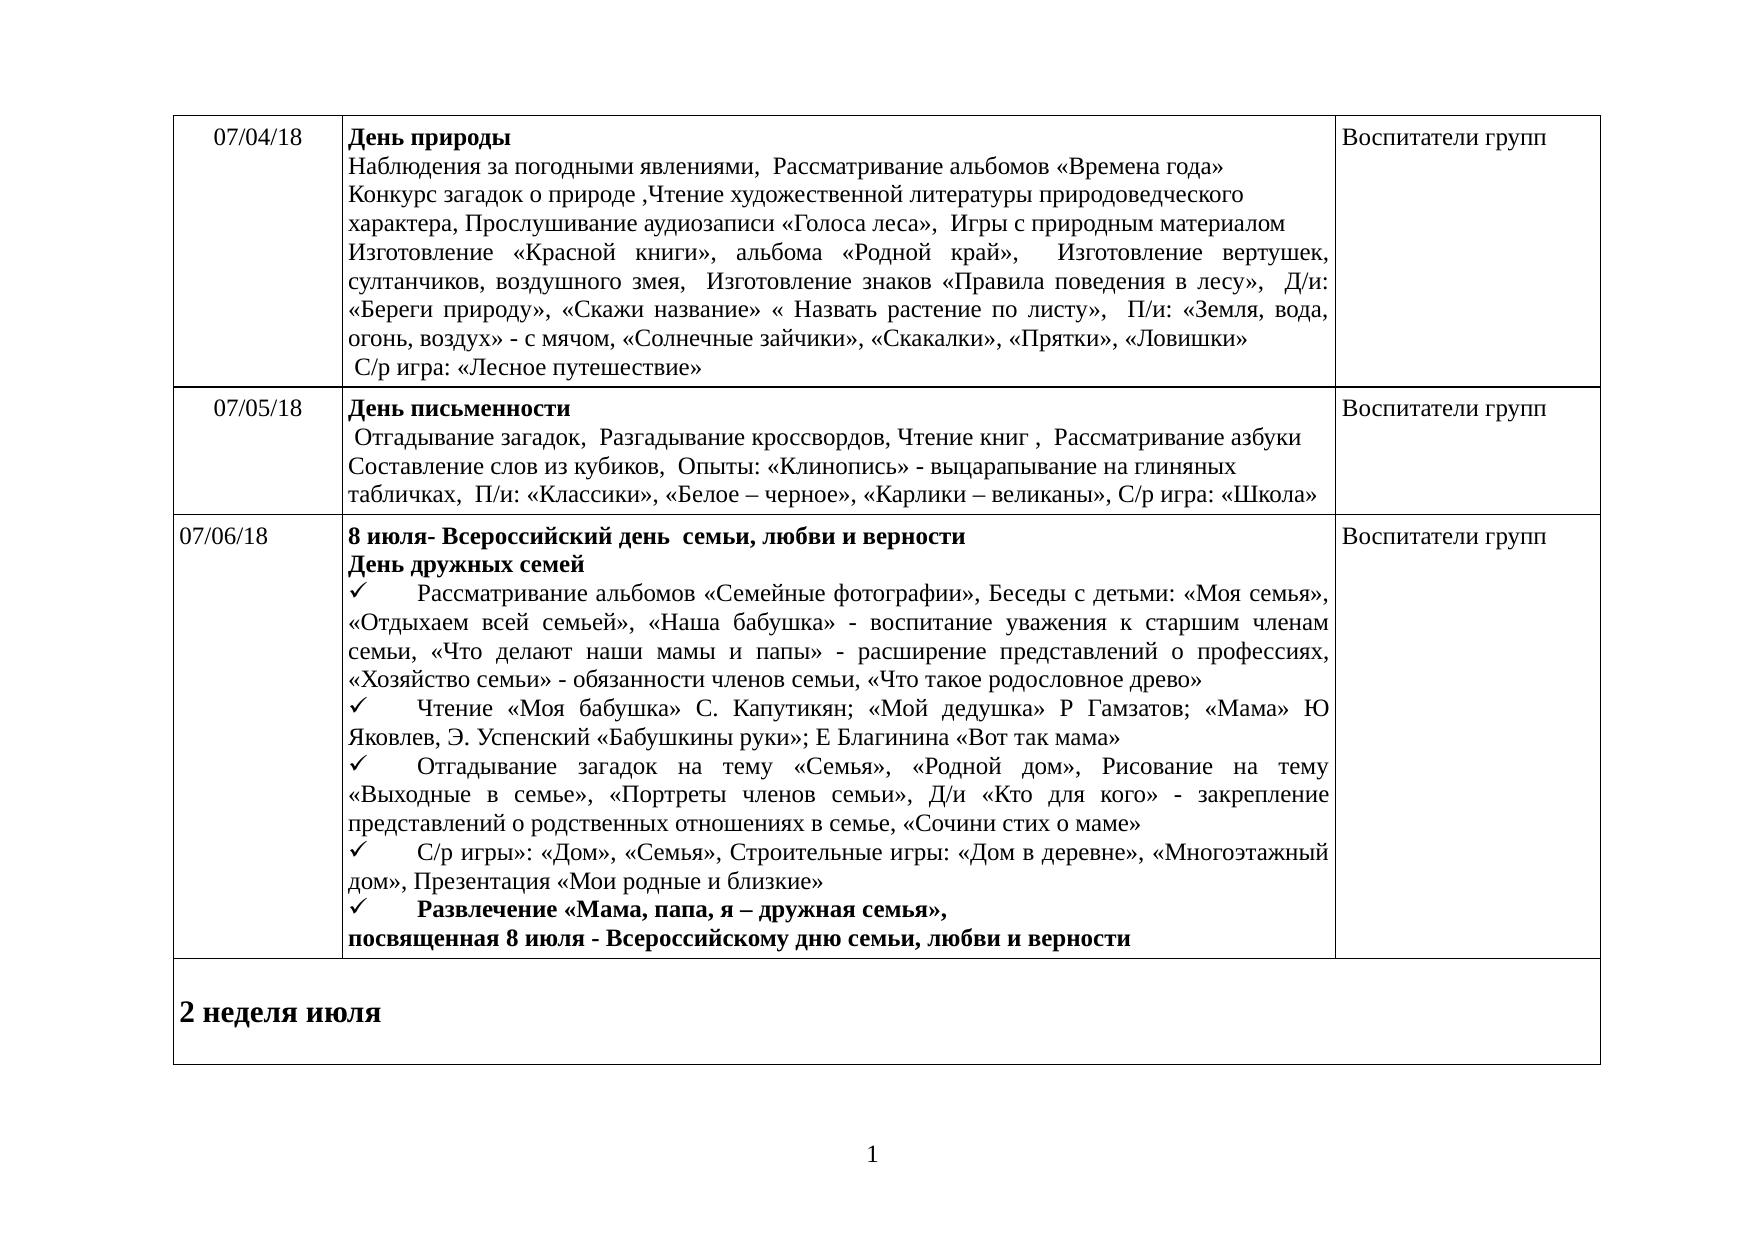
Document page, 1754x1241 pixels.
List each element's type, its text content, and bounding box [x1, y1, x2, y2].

table_cell 04.07.18 [174, 116, 342, 386]
table_cell Воспитатели групп [1336, 515, 1600, 958]
table_cell Воспитатели групп [1336, 388, 1600, 514]
table_cell День письменности Отгадывание загадок, Разгадывание кроссвордов, Чтение книг , Рассматривание азбуки Составление слов из кубиков, Опыты: «Клинопись» - выцарапывание на глиняных табличках, П/и: «Классики», «Белое – черное», «Карлики – великаны», С/р игра: «Школа» [343, 388, 1335, 514]
table_cell 8 июля- Всероссийский день семьи, любви и верности День дружных семей Рассматривание альбомов «Семейные фотографии», Беседы с детьми: «Моя семья», «Отдыхаем всей семьей», «Наша бабушка» - воспитание уважения к старшим членам семьи, «Что делают наши мамы и папы» - расширение представлений о профессиях, «Хозяйство семьи» - обязанности членов семьи, «Что такое родословное древо» Чтение «Моя бабушка» С. Капутикян; «Мой дедушка» Р Гамзатов; «Мама» Ю Яковлев, Э. Успенский «Бабушкины руки»; Е Благинина «Вот так мама» Отгадывание загадок на тему «Семья», «Родной дом», Рисование на тему «Выходные в семье», «Портреты членов семьи», Д/и «Кто для кого» - закрепление представлений о родственных отношениях в семье, «Сочини стих о маме» С/р игры»: «Дом», «Семья», Строительные игры: «Дом в деревне», «Многоэтажный дом», Презентация «Мои родные и близкие» Развлечение «Мама, папа, я – дружная семья», посвященная 8 июля - Всероссийскому дню семьи, любви и верности [343, 515, 1335, 958]
table_cell 05.07.18 [174, 388, 342, 514]
table_cell День природы Наблюдения за погодными явлениями, Рассматривание альбомов «Времена года» Конкурс загадок о природе ,Чтение художественной литературы природоведческого характера, Прослушивание аудиозаписи «Голоса леса», Игры с природным материалом Изготовление «Красной книги», альбома «Родной край», Изготовление вертушек, султанчиков, воздушного змея, Изготовление знаков «Правила поведения в лесу», Д/и: «Береги природу», «Скажи название» « Назвать растение по листу», П/и: «Земля, вода, огонь, воздух» - с мячом, «Солнечные зайчики», «Скакалки», «Прятки», «Ловишки» С/р игра: «Лесное путешествие» [343, 116, 1335, 386]
table_cell 06.07.18 [174, 515, 342, 958]
table_cell Воспитатели групп [1336, 116, 1600, 386]
table_cell 2 неделя июля [174, 959, 1600, 1064]
